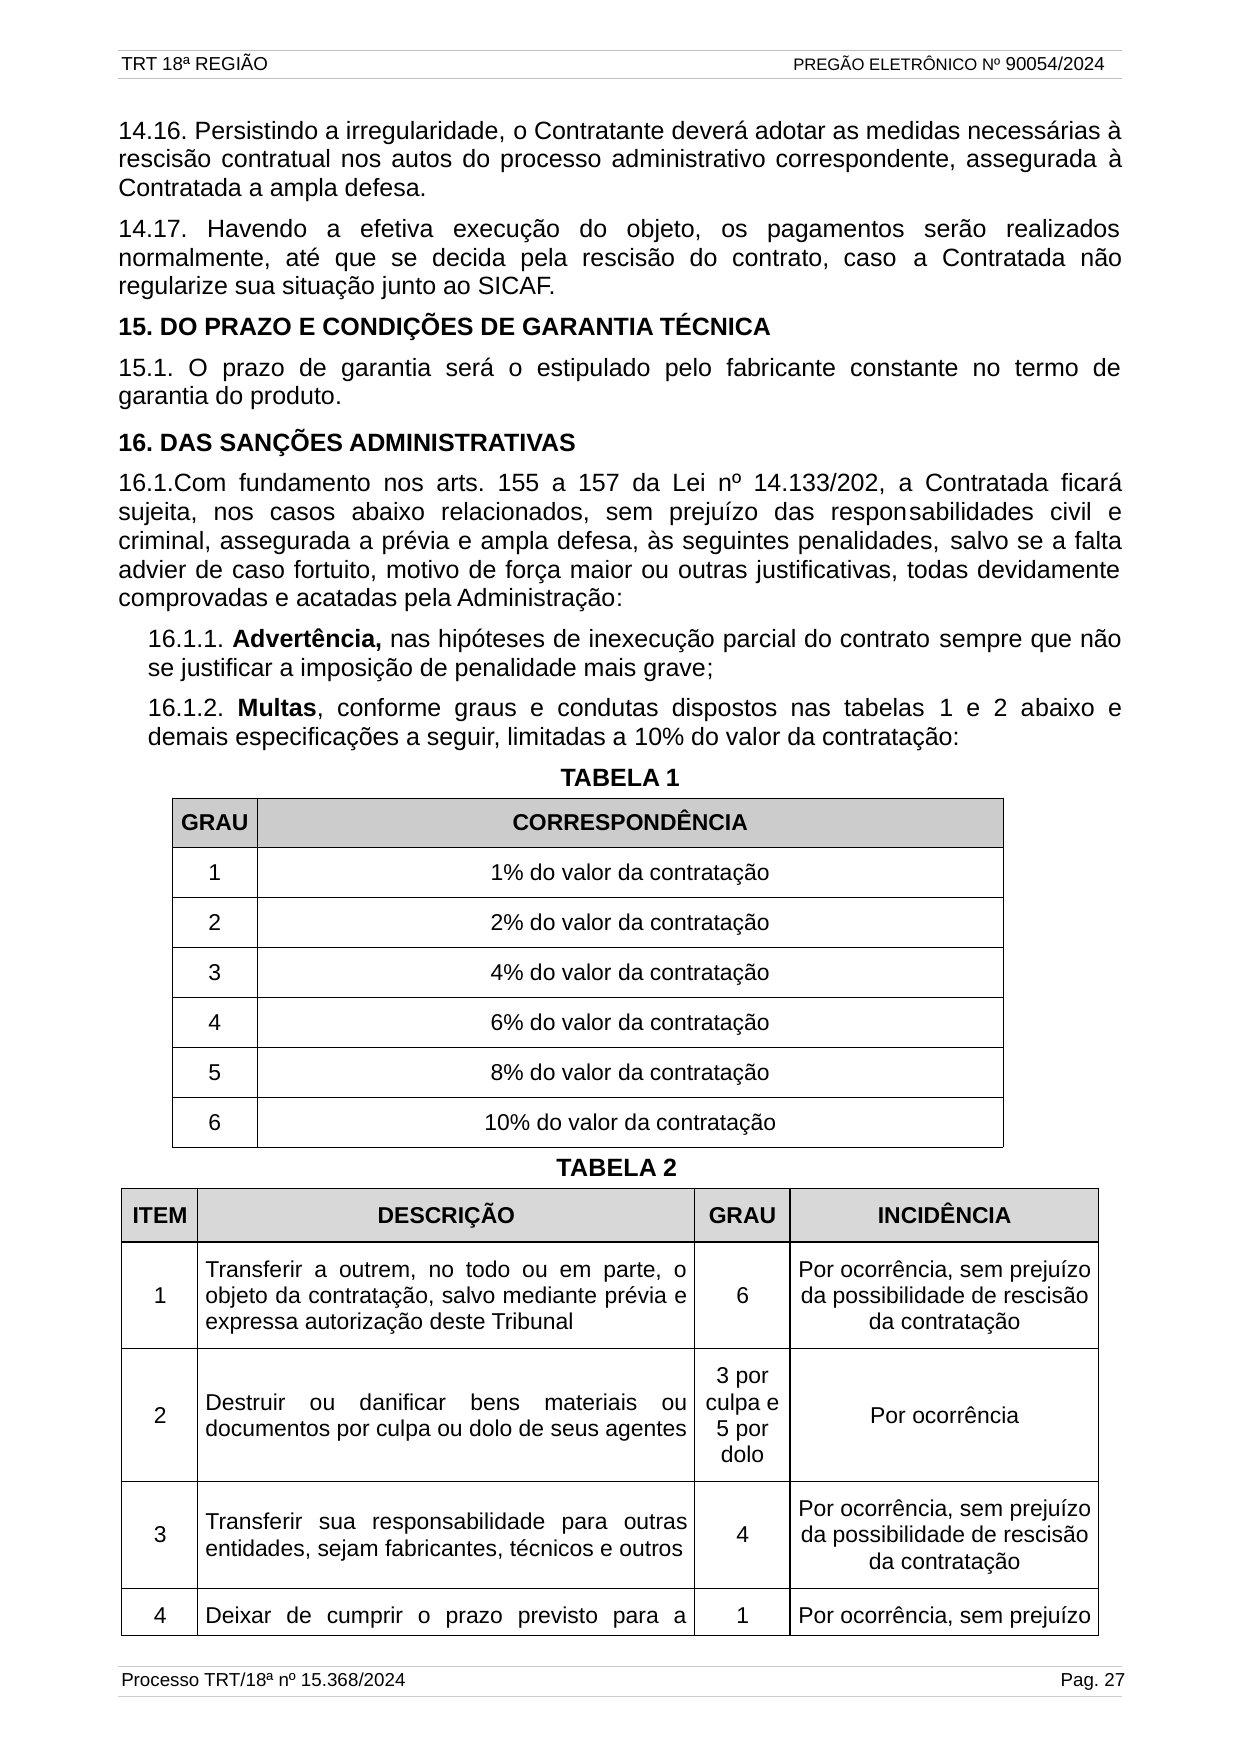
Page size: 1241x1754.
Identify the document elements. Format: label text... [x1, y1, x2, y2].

text 15. DO PRAZO E CONDIÇÕES DE GARANTIA TÉCNICA [118, 312, 1122, 341]
text TABELA 2 [118, 1153, 1122, 1182]
text 15.1. O prazo de garantia será o estipulado pelo fabricante constante no termo de garantia do produto. [118, 352, 1122, 410]
table_cell 4 [122, 1589, 197, 1635]
table_cell Destruir ou danificar bens materiais ou documentos por culpa ou dolo de seus agentes [198, 1349, 694, 1481]
table_cell 2% do valor da contratação [258, 898, 1003, 947]
table_cell 4 [695, 1482, 789, 1587]
table_cell 8% do valor da contratação [258, 1048, 1003, 1097]
table_cell Por ocorrência [791, 1349, 1098, 1481]
table_cell Por ocorrência, sem prejuízo [791, 1589, 1098, 1635]
table_header DESCRIÇÃO [198, 1189, 694, 1241]
table_cell Transferir sua responsabilidade para outras entidades, sejam fabricantes, técnicos e outros [198, 1482, 694, 1587]
table_cell Transferir a outrem, no todo ou em parte, o objeto da contratação, salvo mediante prévia e expressa autorização deste Tribunal [198, 1243, 694, 1348]
table_cell Deixar de cumprir o prazo previsto para a [198, 1589, 694, 1635]
table_cell 6 [695, 1243, 789, 1348]
table_cell 3 [122, 1482, 197, 1587]
table_cell 6% do valor da contratação [258, 998, 1003, 1047]
text TABELA 1 [118, 763, 1122, 791]
table_header ITEM [122, 1189, 197, 1241]
table_cell 5 [173, 1048, 257, 1097]
table_cell 1% do valor da contratação [258, 848, 1003, 897]
table_cell 2 [173, 898, 257, 947]
text 14.16. Persistindo a irregularidade, o Contratante deverá adotar as medidas necessárias à rescisão contratual nos autos do processo administrativo correspondente, assegurada à Contratada a ampla defesa. [118, 116, 1122, 202]
table_cell 4% do valor da contratação [258, 948, 1003, 997]
table_cell Por ocorrência, sem prejuízo da possibilidade de rescisão da contratação [791, 1482, 1098, 1587]
text 16.1.Com fundamento nos arts. 155 a 157 da Lei nº 14.133/202, a Contratada ficará sujeita, nos casos abaixo relacionados, sem prejuízo das responsabilidades civil e criminal, assegurada a prévia e ampla defesa, às seguintes penalidades, salvo se a falta advier de caso fortuito, motivo de força maior ou outras justificativas, todas devidamente comprovadas e acatadas pela Administração: [118, 468, 1122, 612]
table_cell 2 [122, 1349, 197, 1481]
table_cell 10% do valor da contratação [258, 1098, 1003, 1147]
table_cell Por ocorrência, sem prejuízo da possibilidade de rescisão da contratação [791, 1243, 1098, 1348]
table_cell 4 [173, 998, 257, 1047]
table_cell 6 [173, 1098, 257, 1147]
table_header CORRESPONDÊNCIA [258, 799, 1003, 847]
table_header GRAU [695, 1189, 789, 1241]
table_header GRAU [173, 799, 257, 847]
text 16.1.2. Multas, conforme graus e condutas dispostos nas tabelas 1 e 2 abaixo e demais especificações a seguir, limitadas a 10% do valor da contratação: [148, 693, 1122, 751]
table_cell 1 [122, 1243, 197, 1348]
table_cell 3 [173, 948, 257, 997]
table_cell 1 [173, 848, 257, 897]
table_header INCIDÊNCIA [791, 1189, 1098, 1241]
table_cell 3 por culpa e 5 por dolo [695, 1349, 789, 1481]
text 16. DAS SANÇÕES ADMINISTRATIVAS [118, 428, 1122, 456]
table_cell 1 [695, 1589, 789, 1635]
text 14.17. Havendo a efetiva execução do objeto, os pagamentos serão realizados normalmente, até que se decida pela rescisão do contrato, caso a Contratada não regularize sua situação junto ao SICAF. [118, 214, 1122, 300]
text 16.1.1. Advertência, nas hipóteses de inexecução parcial do contrato sempre que não se justificar a imposição de penalidade mais grave; [148, 624, 1122, 681]
